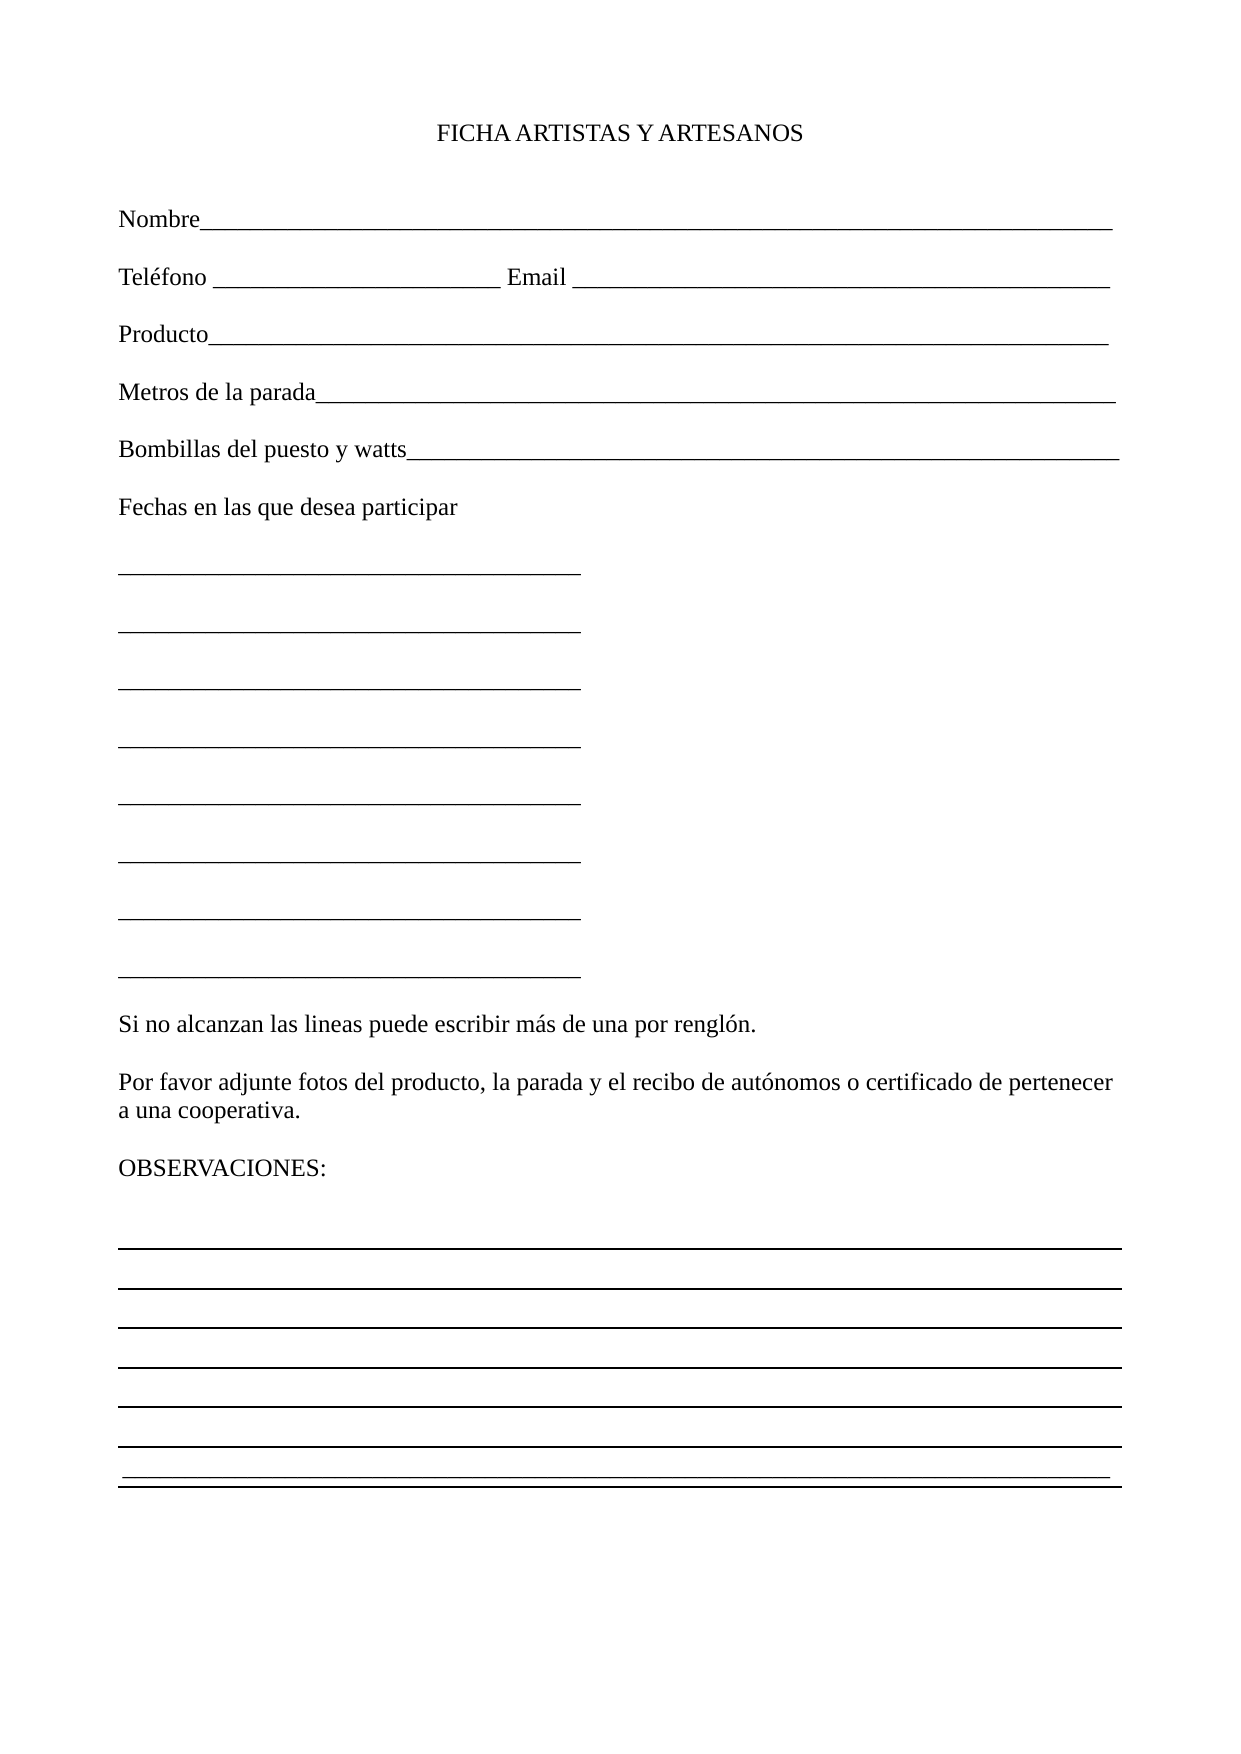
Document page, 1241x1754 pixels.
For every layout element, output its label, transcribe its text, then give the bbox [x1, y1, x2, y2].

text _____________________________________ [118, 894, 1122, 923]
text FICHA ARTISTAS Y ARTESANOS [118, 118, 1122, 147]
text _______________________________________________________________________________ [118, 1448, 1122, 1486]
text _____________________________________ [118, 607, 1122, 636]
text _____________________________________ [118, 664, 1122, 693]
text Producto________________________________________________________________________ [118, 319, 1122, 348]
text Metros de la parada________________________________________________________________ [118, 377, 1122, 406]
text Teléfono _______________________ Email ___________________________________________ [118, 262, 1122, 291]
text OBSERVACIONES: [118, 1153, 1122, 1182]
text Bombillas del puesto y watts_________________________________________________________ [118, 434, 1122, 463]
text _____________________________________ [118, 952, 1122, 981]
text _____________________________________ [118, 837, 1122, 866]
text Nombre_________________________________________________________________________ [118, 204, 1122, 233]
text _____________________________________ [118, 779, 1122, 808]
text _____________________________________ [118, 549, 1122, 578]
text _____________________________________ [118, 722, 1122, 751]
text Fechas en las que desea participar [118, 492, 1122, 521]
text Por favor adjunte fotos del producto, la parada y el recibo de autónomos o certificado de pertenecer a una cooperativa. [118, 1067, 1122, 1124]
text Si no alcanzan las lineas puede escribir más de una por renglón. [118, 1009, 1122, 1038]
